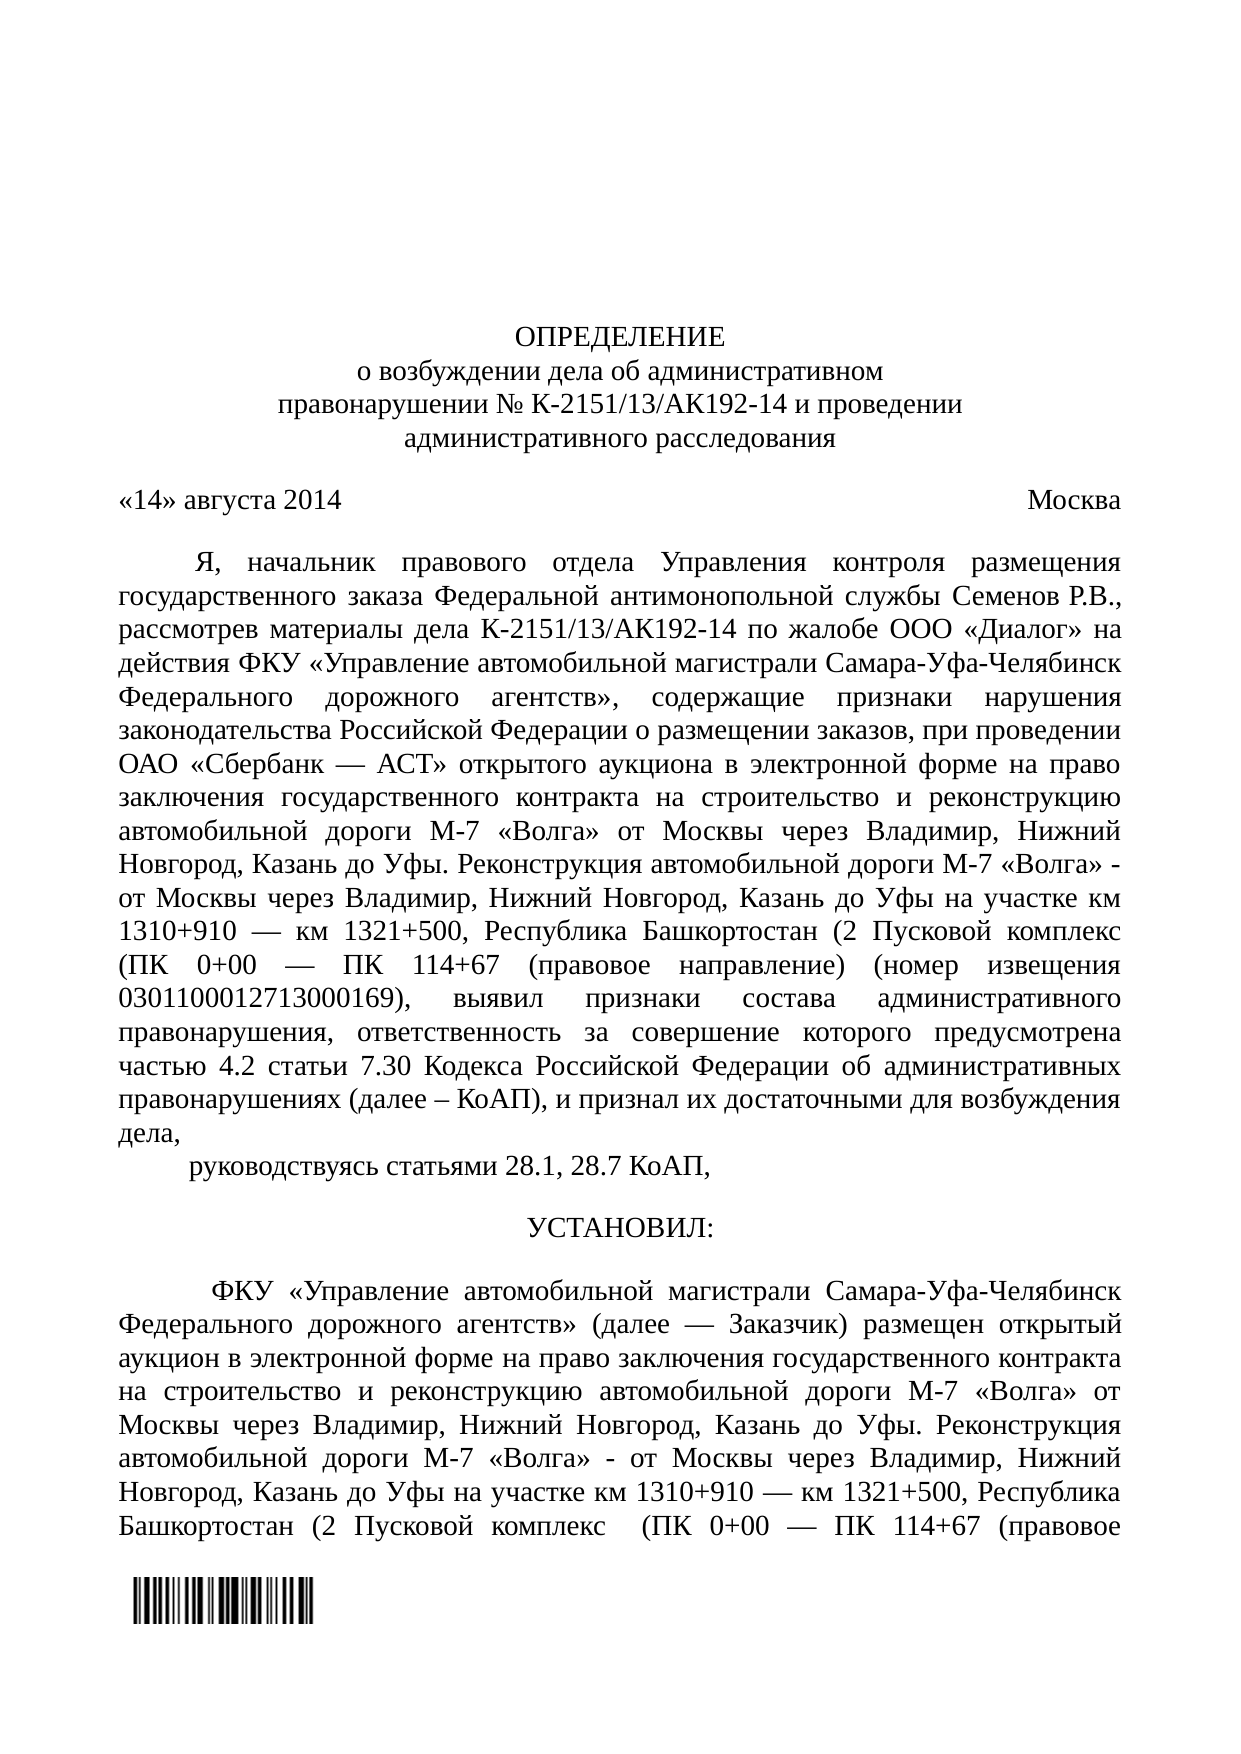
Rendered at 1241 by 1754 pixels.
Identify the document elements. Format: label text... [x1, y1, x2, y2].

text административного расследования [118, 420, 1122, 453]
text руководствуясь статьями 28.1, 28.7 КоАП, [118, 1148, 1122, 1182]
text правонарушении № К-2151/13/АК192-14 и проведении [118, 386, 1122, 420]
picture [118, 1577, 331, 1624]
text о возбуждении дела об административном [118, 353, 1122, 386]
text Я, начальник правового отдела Управления контроля размещения государственного заказа Федеральной антимонопольной службы Семенов Р.В., рассмотрев материалы дела К-2151/13/АК192-14 по жалобе ООО «Диалог» на действия ФКУ «Управление автомобильной магистрали Самара-Уфа-Челябинск Федерального дорожного агентств», содержащие признаки нарушения законодательства Российской Федерации о размещении заказов, при проведении ОАО «Сбербанк — АСТ» открытого аукциона в электронной форме на право заключения государственного контракта на строительство и реконструкцию автомобильной дороги М-7 «Волга» от Москвы через Владимир, Нижний Новгород, Казань до Уфы. Реконструкция автомобильной дороги М-7 «Волга» - от Москвы через Владимир, Нижний Новгород, Казань до Уфы на участке км 1310+910 — км 1321+500, Республика Башкортостан (2 Пусковой комплекс (ПК 0+00 — ПК 114+67 (правовое направление) (номер извещения 0301100012713000169), выявил признаки состава административного правонарушения, ответственность за совершение которого предусмотрена частью 4.2 статьи 7.30 Кодекса Российской Федерации об административных правонарушениях (далее – КоАП), и признал их достаточными для возбуждения дела, [118, 544, 1122, 1148]
text УСТАНОВИЛ: [118, 1211, 1122, 1244]
text ОПРЕДЕЛЕНИЕ [118, 319, 1122, 353]
text ФКУ «Управление автомобильной магистрали Самара-Уфа-Челябинск Федерального дорожного агентств» (далее — Заказчик) размещен открытый аукцион в электронной форме на право заключения государственного контракта на строительство и реконструкцию автомобильной дороги М-7 «Волга» от Москвы через Владимир, Нижний Новгород, Казань до Уфы. Реконструкция автомобильной дороги М-7 «Волга» - от Москвы через Владимир, Нижний Новгород, Казань до Уфы на участке км 1310+910 — км 1321+500, Республика Башкортостан (2 Пусковой комплекс (ПК 0+00 — ПК 114+67 (правовое [118, 1273, 1122, 1541]
text «14» августа 2014 Москва [118, 482, 1122, 516]
